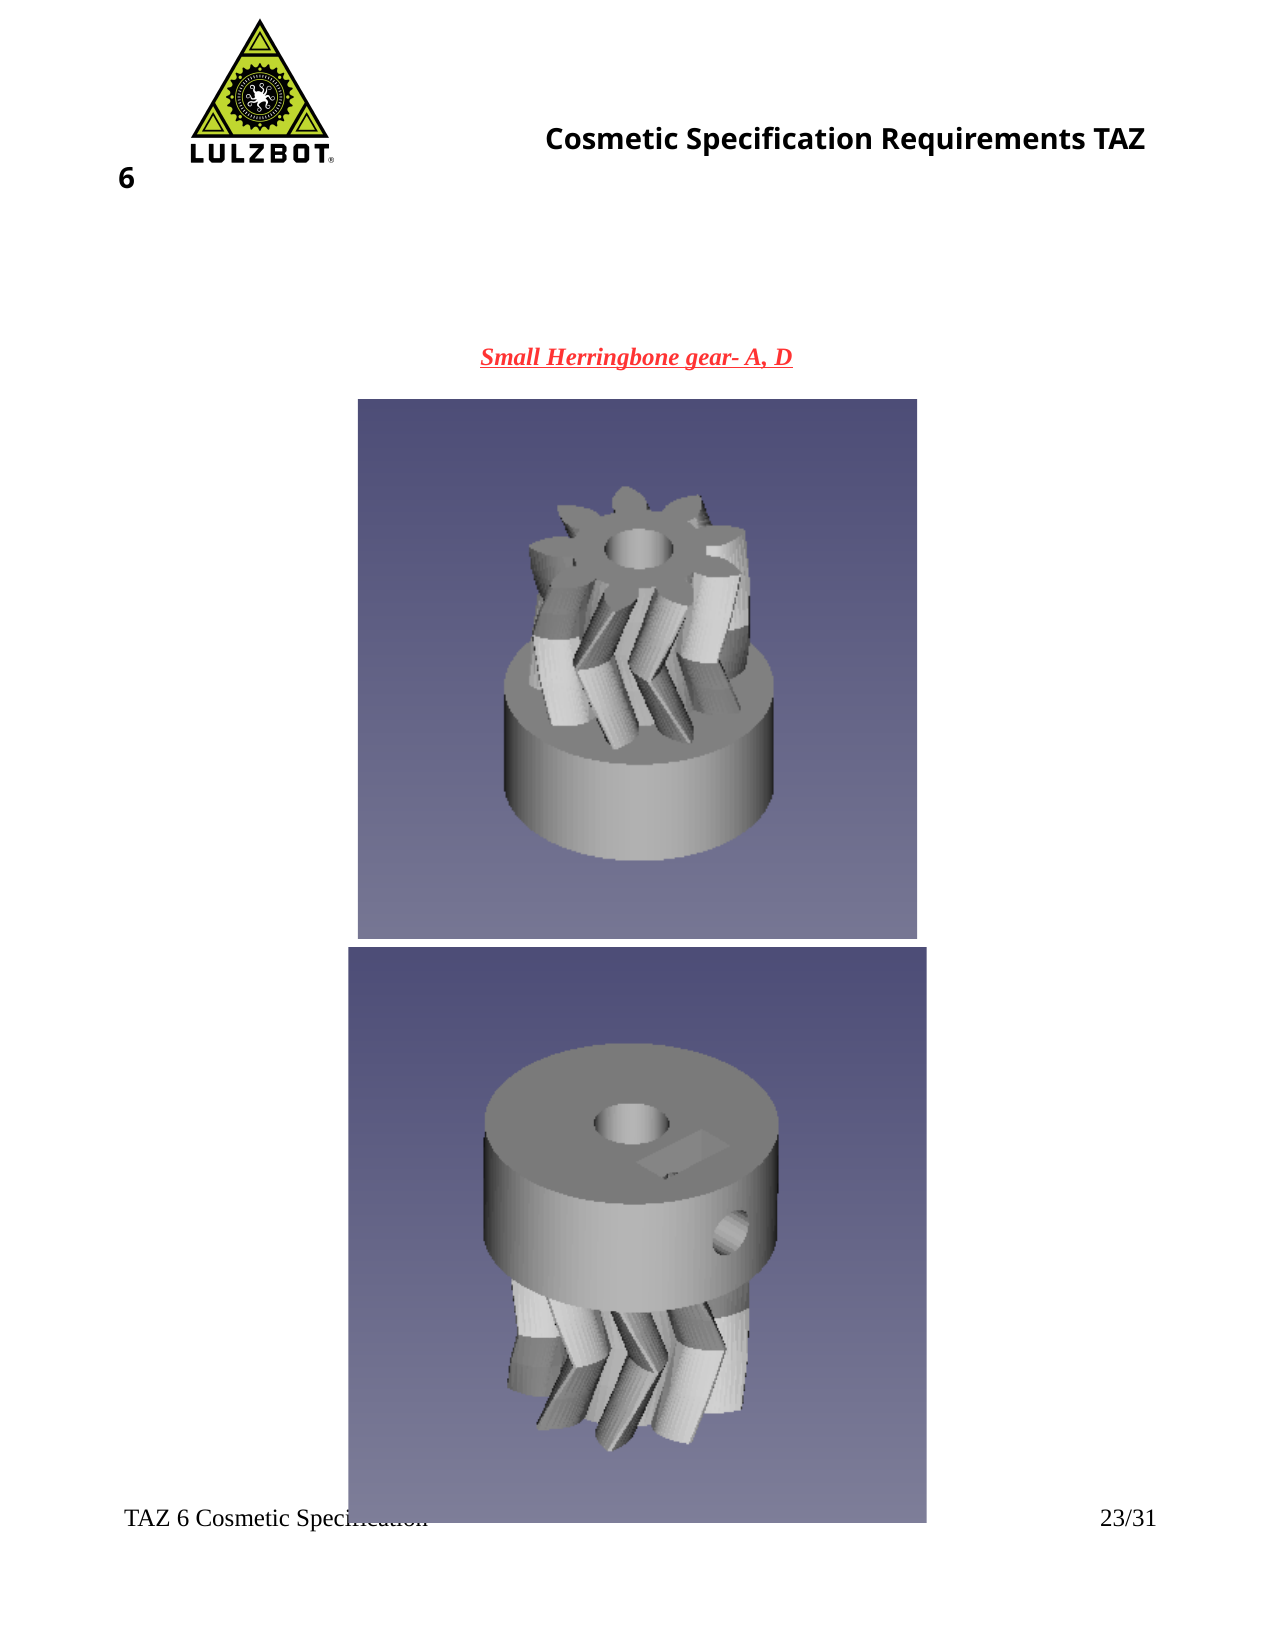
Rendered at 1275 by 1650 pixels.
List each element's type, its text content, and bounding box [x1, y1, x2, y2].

picture [348, 947, 927, 1523]
text Small Herringbone gear- A, D [118, 342, 1157, 371]
picture [357, 399, 918, 939]
picture [181, 8, 344, 177]
